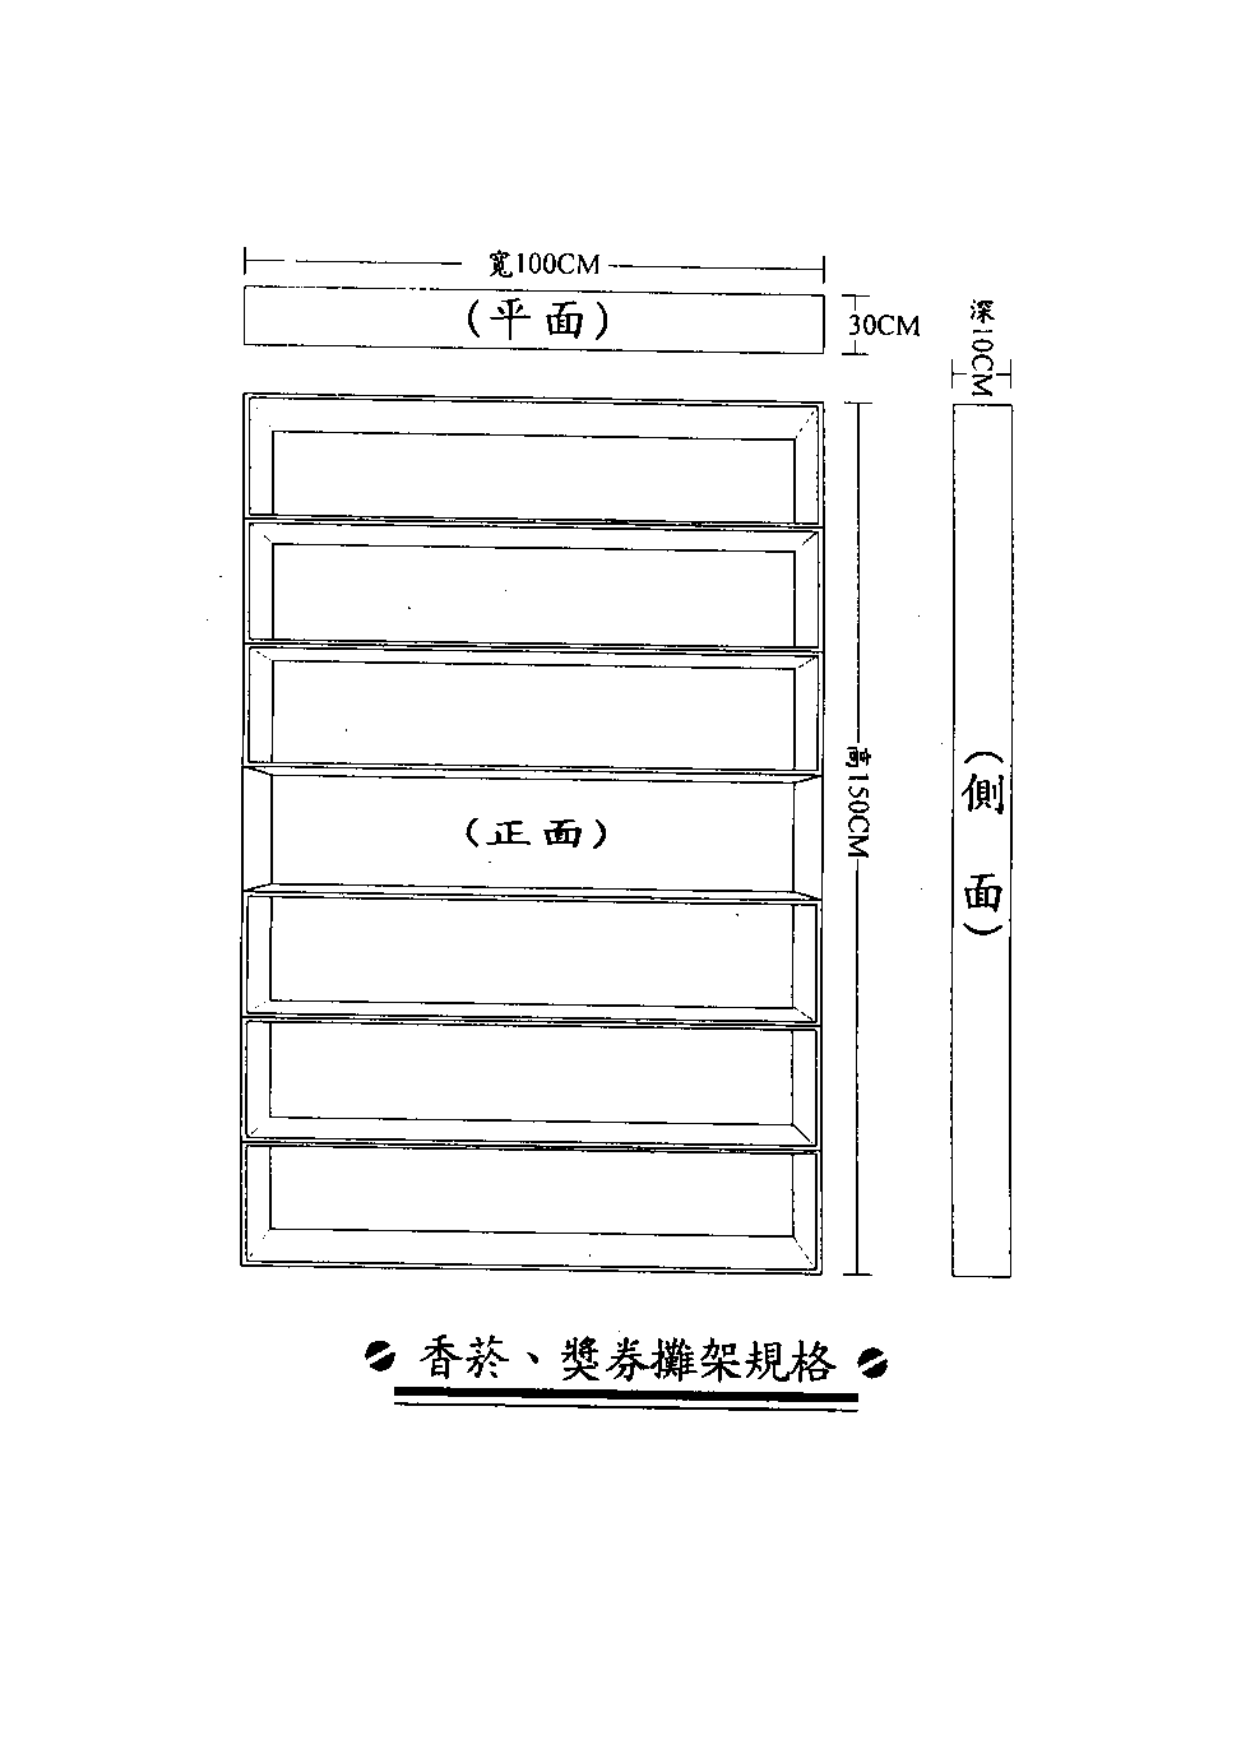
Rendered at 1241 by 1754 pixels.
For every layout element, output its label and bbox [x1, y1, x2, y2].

picture [203, 228, 1060, 1429]
